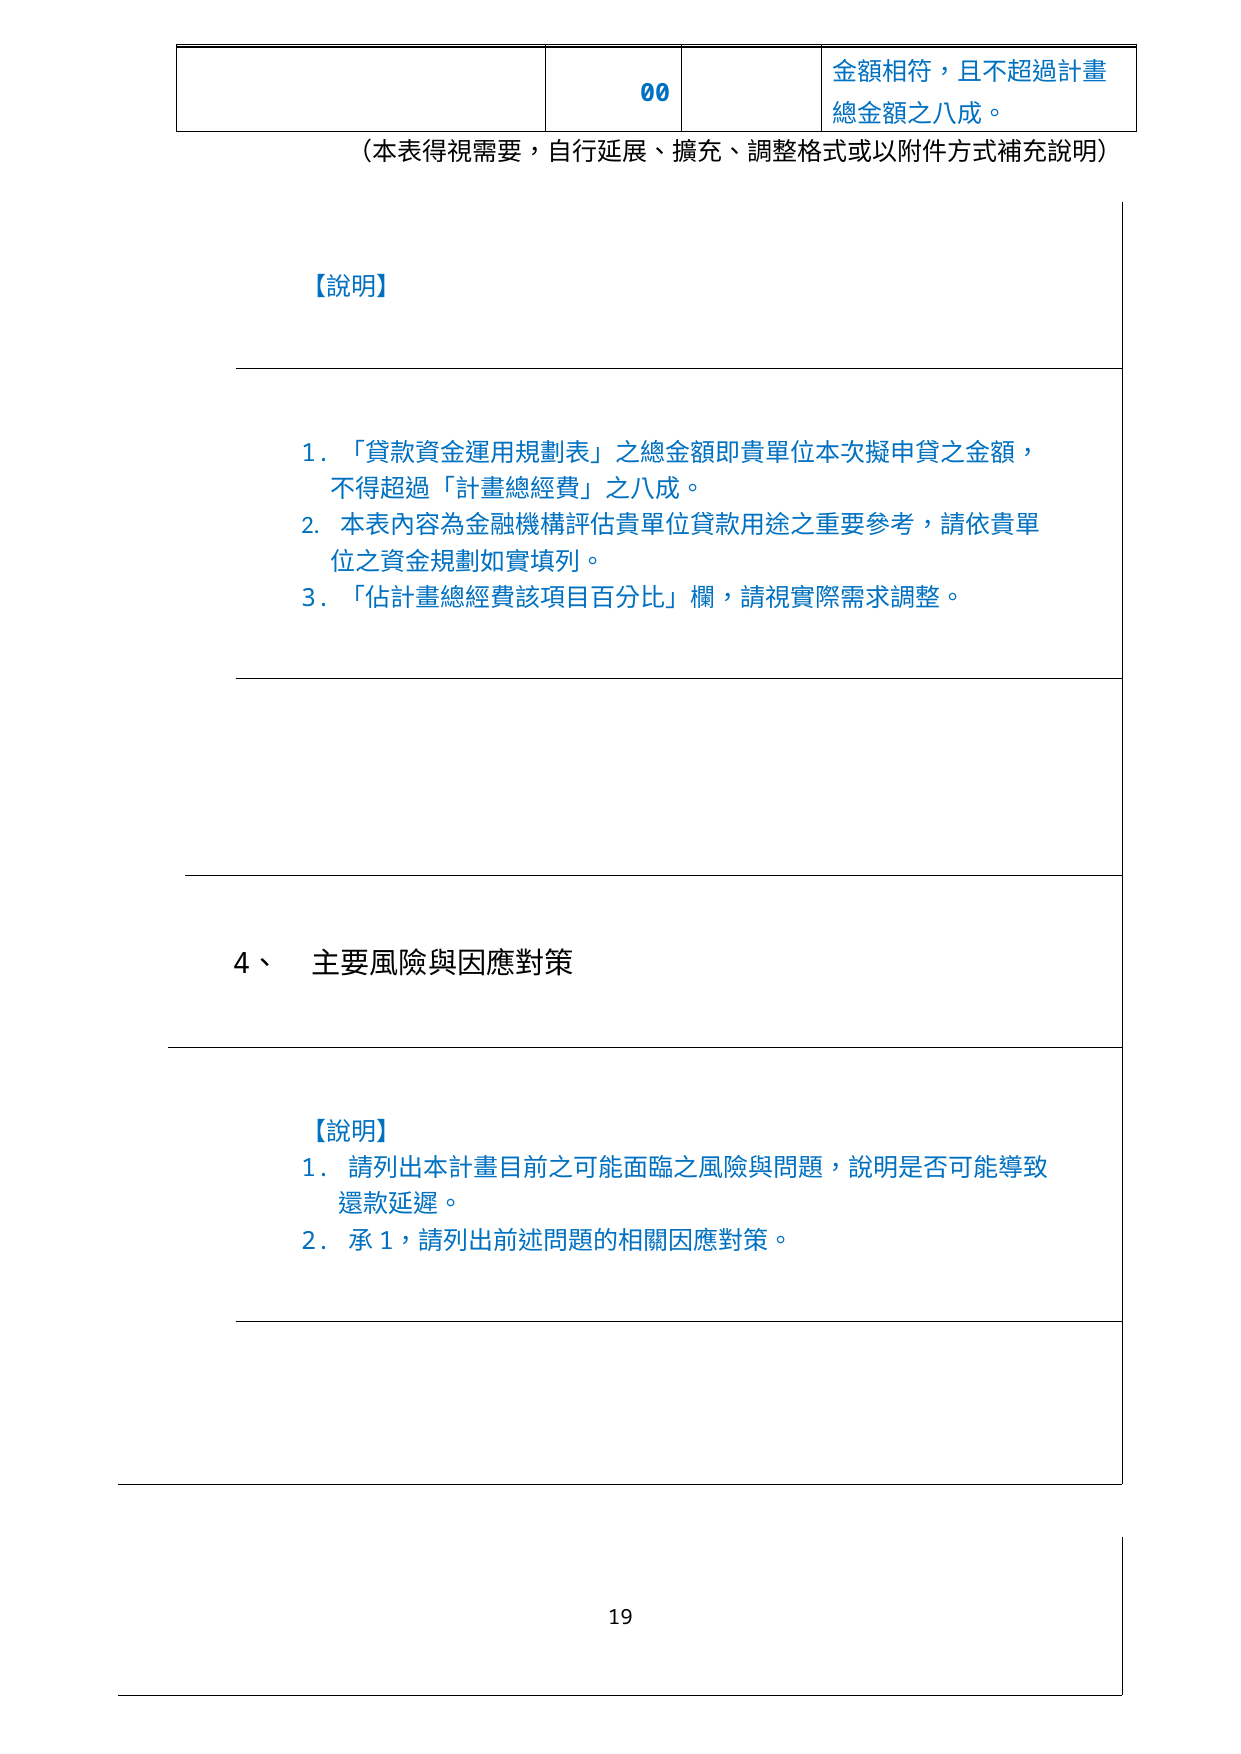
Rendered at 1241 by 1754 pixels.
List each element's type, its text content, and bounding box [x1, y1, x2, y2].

text 【說明】 [236, 1047, 1122, 1148]
table_cell 金額相符，且不超過計畫總金額之八成。 [822, 48, 1136, 131]
list 主要風險與因應對策 [168, 875, 1122, 1047]
list 「貸款資金運用規劃表」之總金額即貴單位本次擬申貸之金額，不得超過「計畫總經費」之八成。 [236, 368, 1122, 505]
table_cell [177, 48, 545, 131]
list 請列出本計畫目前之可能面臨之風險與問題，說明是否可能導致還款延遲。 [236, 1148, 1122, 1220]
table_cell 00 [546, 48, 681, 131]
list 本表內容為金融機構評估貴單位貸款用途之重要參考，請依貴單位之資金規劃如實填列。 [236, 505, 1122, 577]
text 【說明】 [236, 202, 1122, 368]
list 承1，請列出前述問題的相關因應對策。 [236, 1220, 1122, 1321]
table_cell [682, 48, 821, 131]
list 「佔計畫總經費該項目百分比」欄，請視實際需求調整。 [236, 577, 1122, 678]
text （本表得視需要，自行延展、擴充、調整格式或以附件方式補充說明） [168, 132, 1122, 168]
